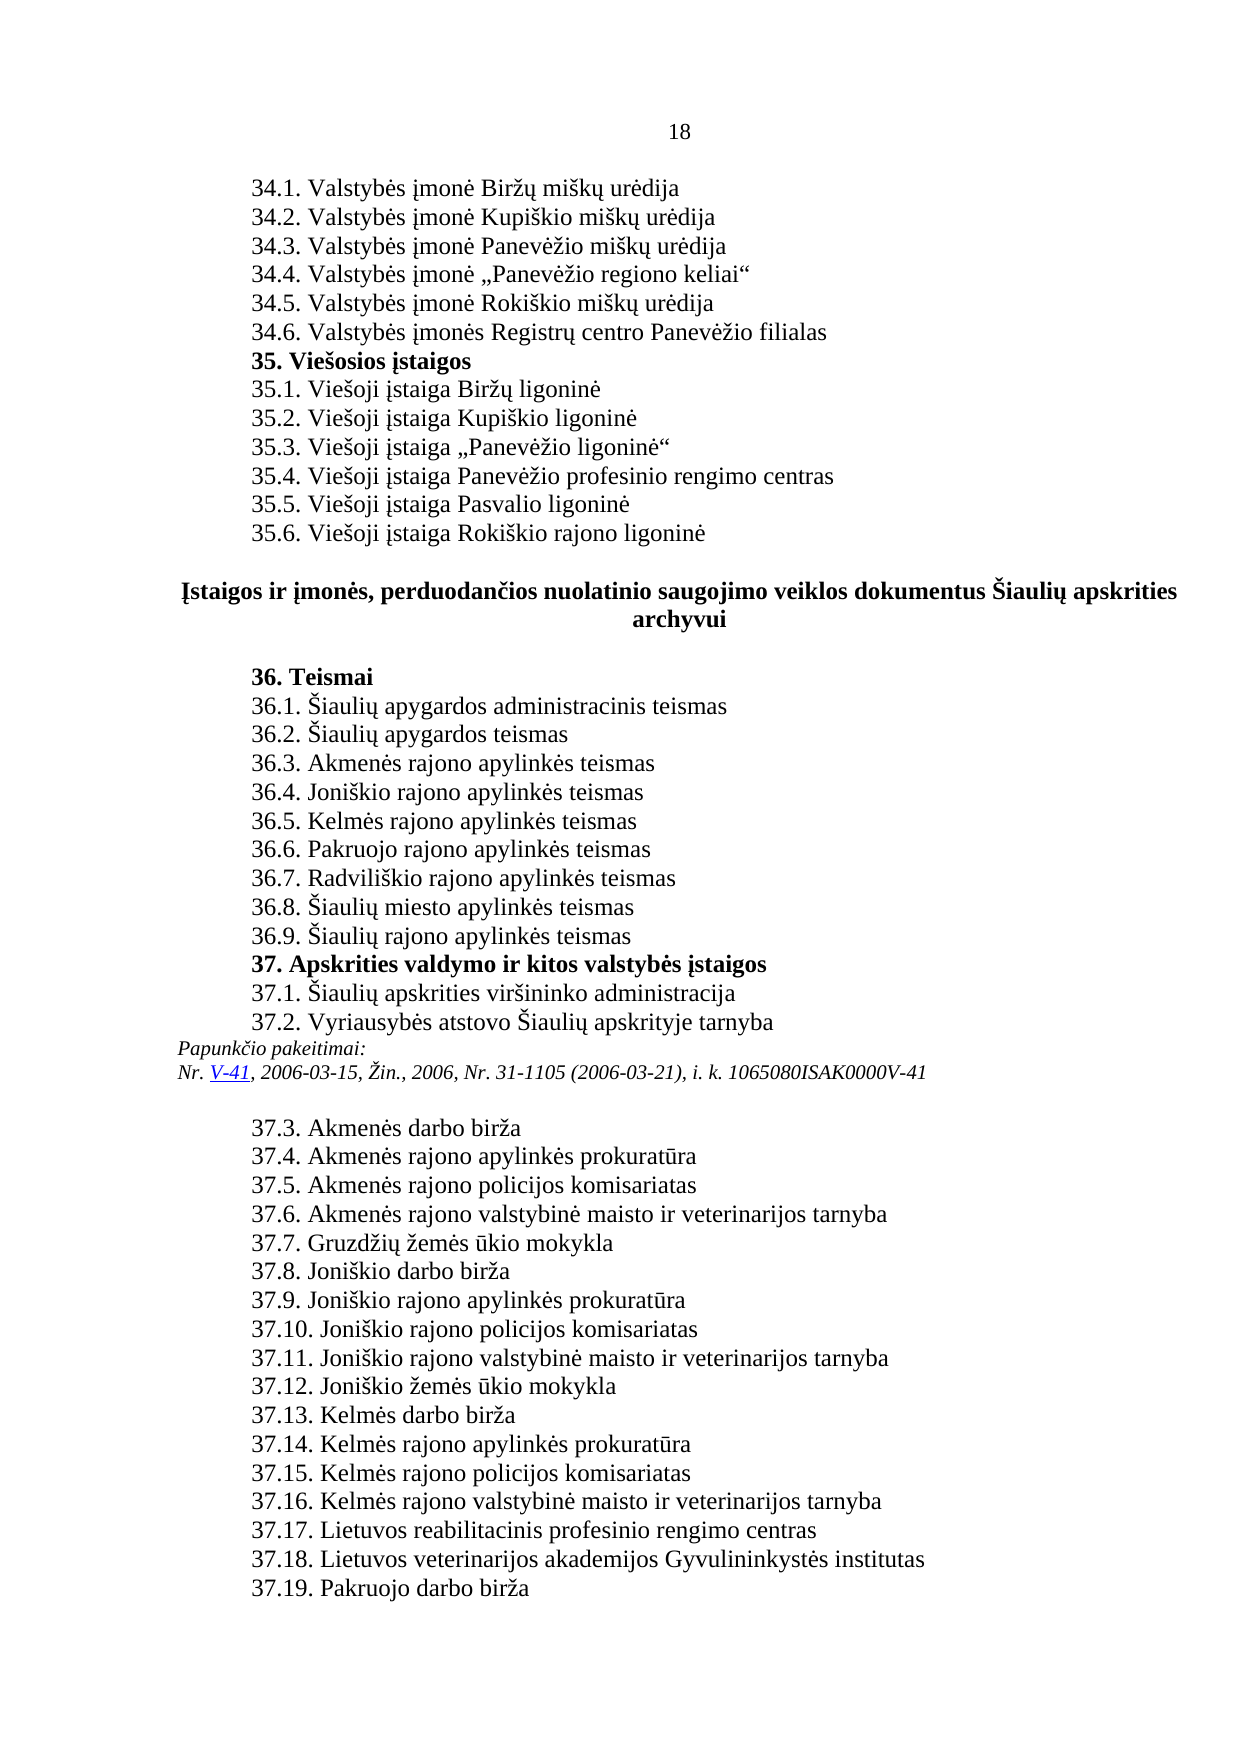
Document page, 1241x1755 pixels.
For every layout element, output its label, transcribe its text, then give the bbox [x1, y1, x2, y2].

text Įstaigos ir įmonės, perduodančios nuolatinio saugojimo veiklos dokumentus Šiaulių apskrities archyvui [177, 576, 1181, 633]
text 36.6. Pakruojo rajono apylinkės teismas [177, 834, 1181, 863]
text 36.4. Joniškio rajono apylinkės teismas [177, 777, 1181, 806]
text 37.6. Akmenės rajono valstybinė maisto ir veterinarijos tarnyba [177, 1199, 1181, 1228]
text 36.9. Šiaulių rajono apylinkės teismas [177, 921, 1181, 949]
text 37.8. Joniškio darbo birža [177, 1256, 1181, 1285]
text 34.4. Valstybės įmonė „Panevėžio regiono keliai“ [177, 259, 1181, 288]
text 34.6. Valstybės įmonės Registrų centro Panevėžio filialas [177, 317, 1181, 346]
text 37.10. Joniškio rajono policijos komisariatas [177, 1314, 1181, 1343]
text Nr. V-41, 2006-03-15, Žin., 2006, Nr. 31-1105 (2006-03-21), i. k. 1065080ISAK0000V-41 [177, 1060, 1181, 1084]
text 35.1. Viešoji įstaiga Biržų ligoninė [177, 374, 1181, 403]
text 36.2. Šiaulių apygardos teismas [177, 719, 1181, 748]
text 36.5. Kelmės rajono apylinkės teismas [177, 806, 1181, 834]
text 37.9. Joniškio rajono apylinkės prokuratūra [177, 1285, 1181, 1314]
text 37.11. Joniškio rajono valstybinė maisto ir veterinarijos tarnyba [177, 1343, 1181, 1371]
text 34.2. Valstybės įmonė Kupiškio miškų urėdija [177, 202, 1181, 231]
text 36.3. Akmenės rajono apylinkės teismas [177, 748, 1181, 777]
text 37.1. Šiaulių apskrities viršininko administracija [177, 978, 1181, 1007]
text 37.7. Gruzdžių žemės ūkio mokykla [177, 1228, 1181, 1256]
text 34.3. Valstybės įmonė Panevėžio miškų urėdija [177, 231, 1181, 259]
text 37.4. Akmenės rajono apylinkės prokuratūra [177, 1141, 1181, 1170]
text 35. Viešosios įstaigos [177, 346, 1181, 374]
text 34.5. Valstybės įmonė Rokiškio miškų urėdija [177, 288, 1181, 317]
text 37.16. Kelmės rajono valstybinė maisto ir veterinarijos tarnyba [177, 1486, 1181, 1515]
text 37.13. Kelmės darbo birža [177, 1400, 1181, 1429]
text 37.5. Akmenės rajono policijos komisariatas [177, 1170, 1181, 1199]
text 36.8. Šiaulių miesto apylinkės teismas [177, 892, 1181, 921]
text 37.19. Pakruojo darbo birža [177, 1573, 1181, 1601]
text 36.1. Šiaulių apygardos administracinis teismas [177, 691, 1181, 719]
text 37.17. Lietuvos reabilitacinis profesinio rengimo centras [177, 1515, 1181, 1544]
text 36. Teismai [177, 662, 1181, 691]
text 35.6. Viešoji įstaiga Rokiškio rajono ligoninė [177, 518, 1181, 547]
text 35.2. Viešoji įstaiga Kupiškio ligoninė [177, 403, 1181, 432]
text Papunkčio pakeitimai: [177, 1036, 1181, 1060]
text 37.3. Akmenės darbo birža [177, 1113, 1181, 1141]
text 37.2. Vyriausybės atstovo Šiaulių apskrityje tarnyba [177, 1007, 1181, 1036]
text 37.14. Kelmės rajono apylinkės prokuratūra [177, 1429, 1181, 1458]
text 35.5. Viešoji įstaiga Pasvalio ligoninė [177, 489, 1181, 518]
text 34.1. Valstybės įmonė Biržų miškų urėdija [177, 173, 1181, 202]
text 35.4. Viešoji įstaiga Panevėžio profesinio rengimo centras [177, 461, 1181, 489]
text 37.15. Kelmės rajono policijos komisariatas [177, 1458, 1181, 1486]
text 37. Apskrities valdymo ir kitos valstybės įstaigos [177, 949, 1181, 978]
text 35.3. Viešoji įstaiga „Panevėžio ligoninė“ [177, 432, 1181, 461]
text 37.12. Joniškio žemės ūkio mokykla [177, 1371, 1181, 1400]
text 36.7. Radviliškio rajono apylinkės teismas [177, 863, 1181, 892]
text 37.18. Lietuvos veterinarijos akademijos Gyvulininkystės institutas [177, 1544, 1181, 1573]
